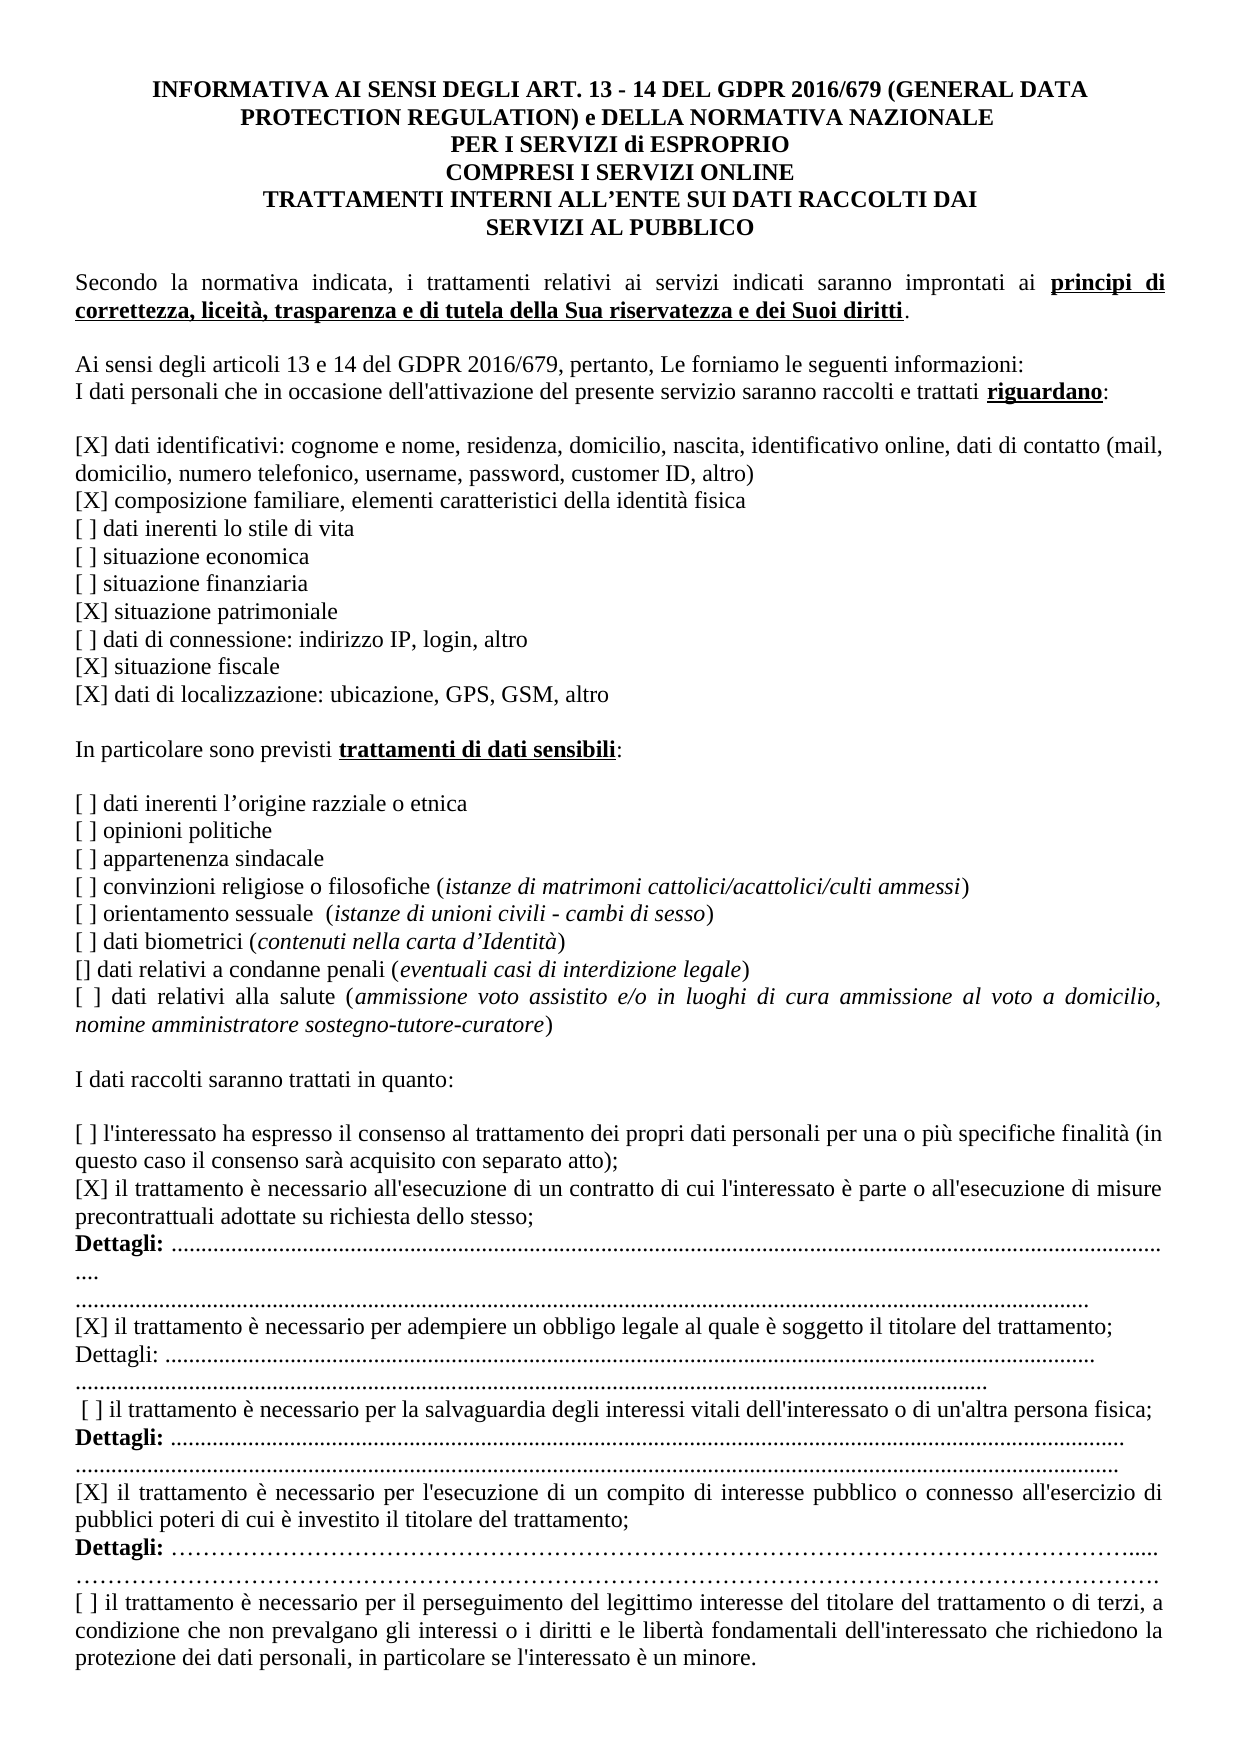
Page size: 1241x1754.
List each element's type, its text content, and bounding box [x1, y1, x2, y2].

text [X] il trattamento è necessario per l'esecuzione di un compito di interesse pubblico o connesso all'esercizio di pubblici poteri di cui è investito il titolare del trattamento; [75, 1478, 1165, 1533]
text [ ] dati relativi alla salute (ammissione voto assistito e/o in luoghi di cura ammissione al voto a domicilio, nomine amministratore sostegno-tutore-curatore) [75, 982, 1165, 1037]
text Secondo la normativa indicata, i trattamenti relativi ai servizi indicati saranno improntati ai principi di correttezza, liceità, trasparenza e di tutela della Sua riservatezza e dei Suoi diritti. [75, 268, 1165, 323]
text ......................................................................................................................................................... [75, 1367, 1165, 1395]
text Dettagli: ................................................................................................................................................................ [75, 1423, 1165, 1450]
text PER I SERVIZI di ESPROPRIO [75, 130, 1165, 158]
text [] dati relativi a condanne penali (eventuali casi di interdizione legale) [75, 954, 1165, 982]
text ………………………………………………………………………………………………………………………. [75, 1561, 1165, 1588]
text .......................................................................................................................................................................... [75, 1284, 1165, 1312]
text Dettagli: …………………………………………………………………………………………………………..... [75, 1533, 1165, 1561]
text [ ] il trattamento è necessario per il perseguimento del legittimo interesse del titolare del trattamento o di terzi, a condizione che non prevalgano gli interessi o i diritti e le libertà fondamentali dell'interessato che richiedono la protezione dei dati personali, in particolare se l'interessato è un minore. [75, 1588, 1165, 1671]
text SERVIZI AL PUBBLICO [75, 213, 1165, 241]
text TRATTAMENTI INTERNI ALL’ENTE SUI DATI RACCOLTI DAI [75, 185, 1165, 213]
text [X] il trattamento è necessario all'esecuzione di un contratto di cui l'interessato è parte o all'esecuzione di misure precontrattuali adottate su richiesta dello stesso; [75, 1174, 1165, 1229]
text Dettagli: .......................................................................................................................................................................... [75, 1229, 1165, 1284]
text ............................................................................................................................................................................... [75, 1450, 1165, 1478]
text [ ] il trattamento è necessario per la salvaguardia degli interessi vitali dell'interessato o di un'altra persona fisica; [75, 1395, 1165, 1423]
text [X] composizione familiare, elementi caratteristici della identità fisica [75, 487, 1165, 514]
text [X] il trattamento è necessario per adempiere un obbligo legale al quale è soggetto il titolare del trattamento; [75, 1312, 1165, 1340]
text [ ] dati di connessione: indirizzo IP, login, altro [75, 624, 1165, 652]
text COMPRESI I SERVIZI ONLINE [75, 158, 1165, 185]
text [ ] appartenenza sindacale [75, 844, 1165, 872]
text INFORMATIVA AI SENSI DEGLI ART. 13 - 14 DEL GDPR 2016/679 (GENERAL DATA PROTECTION REGULATION) e DELLA NORMATIVA NAZIONALE [75, 75, 1165, 130]
text [X] situazione fiscale [75, 652, 1165, 680]
text [X] situazione patrimoniale [75, 597, 1165, 624]
text I dati personali che in occasione dell'attivazione del presente servizio saranno raccolti e trattati riguardano: [75, 377, 1165, 405]
text [ ] dati biometrici (contenuti nella carta d’Identità) [75, 927, 1165, 954]
text [X] dati identificativi: cognome e nome, residenza, domicilio, nascita, identificativo online, dati di contatto (mail, domicilio, numero telefonico, username, password, customer ID, altro) [75, 431, 1165, 487]
text [ ] dati inerenti l’origine razziale o etnica [75, 789, 1165, 817]
text Dettagli: ............................................................................................................................................................ [75, 1340, 1165, 1367]
text [ ] situazione economica [75, 542, 1165, 569]
text [ ] dati inerenti lo stile di vita [75, 514, 1165, 542]
text I dati raccolti saranno trattati in quanto: [75, 1065, 1165, 1093]
text In particolare sono previsti trattamenti di dati sensibili: [75, 735, 1165, 763]
text [ ] opinioni politiche [75, 817, 1165, 844]
text [X] dati di localizzazione: ubicazione, GPS, GSM, altro [75, 680, 1165, 707]
text [ ] convinzioni religiose o filosofiche (istanze di matrimoni cattolici/acattolici/culti ammessi) [75, 872, 1165, 899]
text [ ] orientamento sessuale (istanze di unioni civili - cambi di sesso) [75, 899, 1165, 927]
text [ ] situazione finanziaria [75, 569, 1165, 597]
text Ai sensi degli articoli 13 e 14 del GDPR 2016/679, pertanto, Le forniamo le seguenti informazioni: [75, 350, 1165, 377]
text [ ] l'interessato ha espresso il consenso al trattamento dei propri dati personali per una o più specifiche finalità (in questo caso il consenso sarà acquisito con separato atto); [75, 1119, 1165, 1174]
